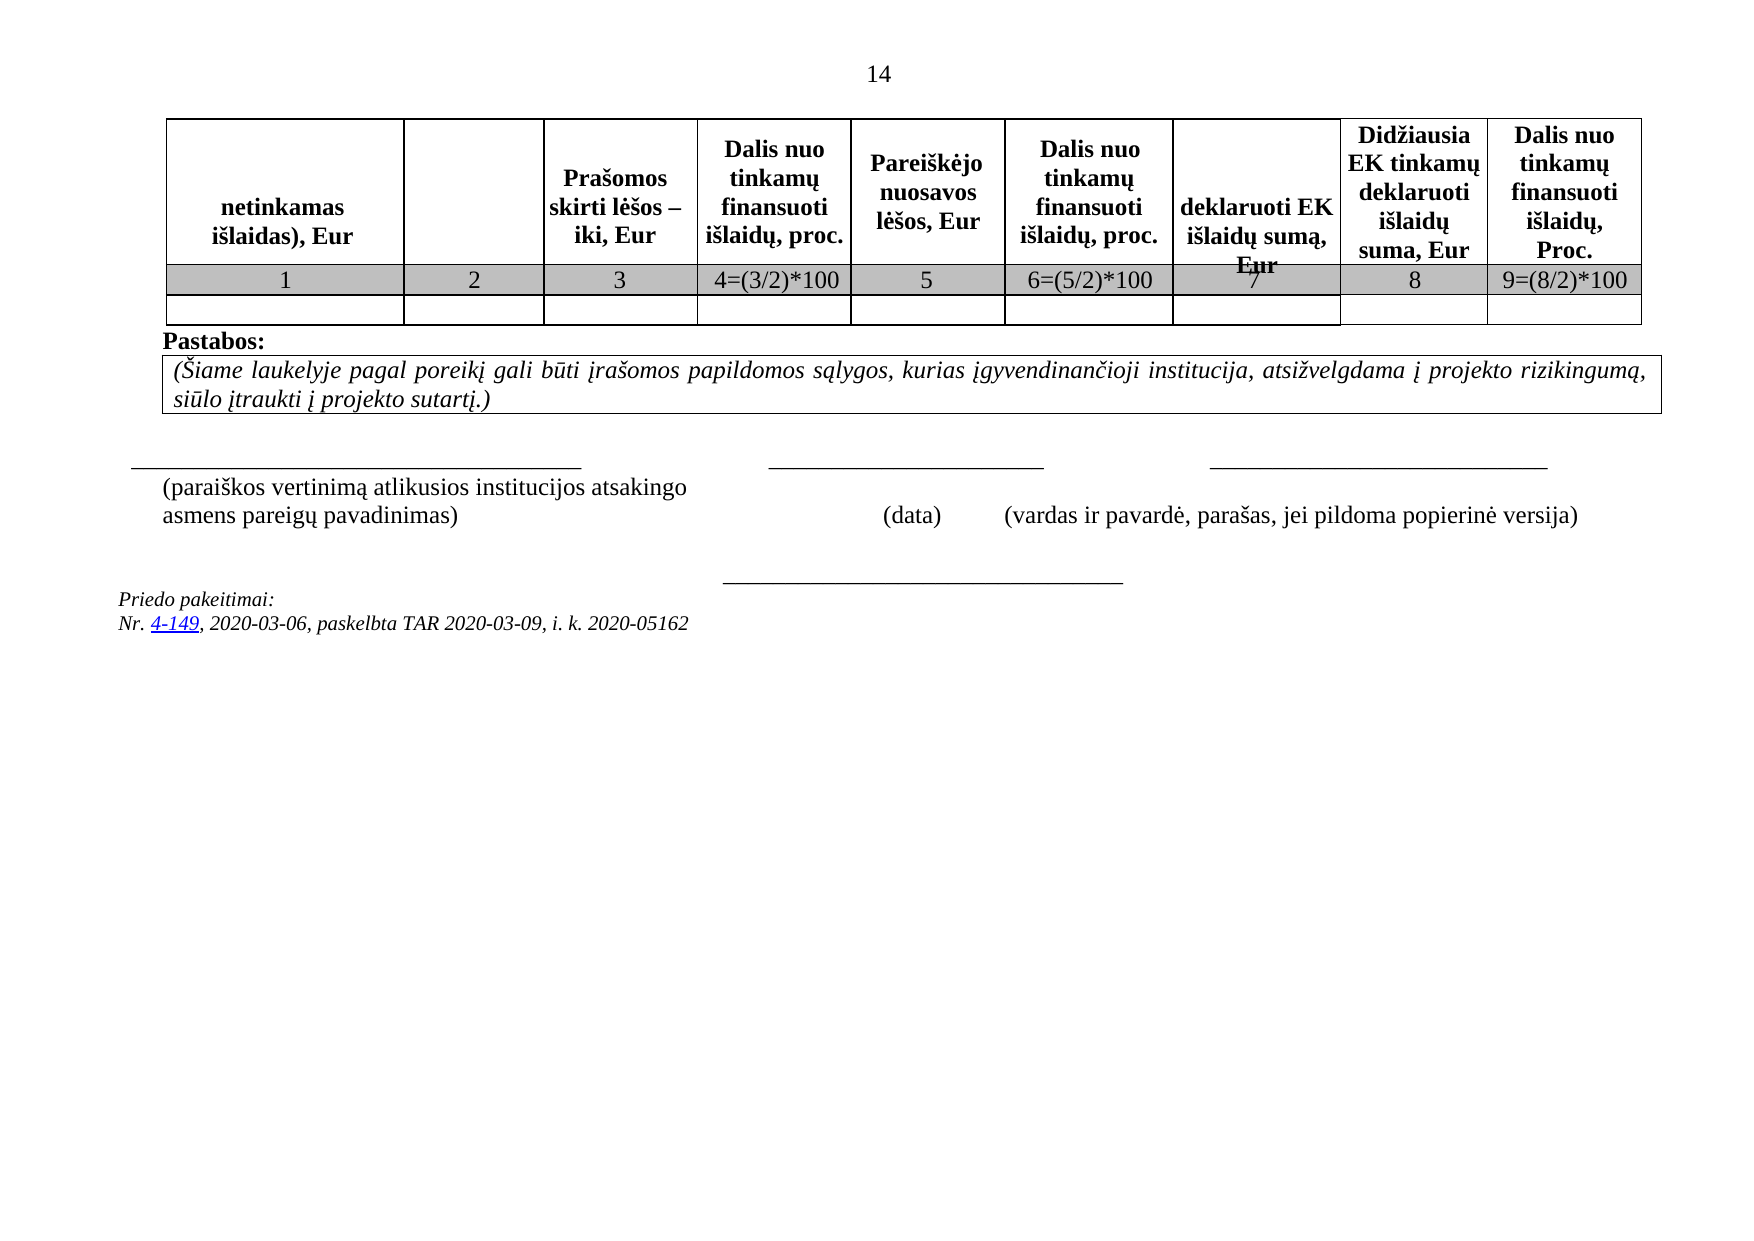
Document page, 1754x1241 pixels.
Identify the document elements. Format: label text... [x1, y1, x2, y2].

table_cell [405, 120, 543, 263]
table_cell 2 [405, 265, 543, 294]
table_cell 6=(5/2)*100 [1006, 265, 1172, 294]
table_cell [545, 296, 697, 324]
table_cell 4=(3/2)*100 [698, 265, 850, 294]
text Nr. 4-149, 2020-03-06, paskelbta TAR 2020-03-09, i. k. 2020-05162 [118, 611, 1639, 635]
table_cell [852, 296, 1004, 324]
table_cell [1341, 295, 1487, 324]
text Priedo pakeitimai: [118, 587, 1639, 611]
table_cell Dalis nuo tinkamų finansuoti išlaidų, proc. [1006, 120, 1172, 263]
table_cell [1488, 295, 1641, 324]
table_cell [698, 296, 850, 324]
table_cell [405, 296, 543, 324]
table_header netinkamas išlaidas), Eur [167, 120, 403, 263]
table_cell Dalis nuo tinkamų finansuoti išlaidų, Proc. [1488, 119, 1641, 263]
table_header (Šiame laukelyje pagal poreikį gali būti įrašomos papildomos sąlygos, kurias įgyvendinančioji institucija, atsižvelgdama į projekto rizikingumą, siūlo įtraukti į projekto sutartį.) [163, 356, 1661, 413]
table_cell Prašomos skirti lėšos – iki, Eur [545, 120, 697, 263]
text ____________________________________ ______________________ ___________________________ [118, 443, 1639, 472]
text ________________________________ [118, 558, 1639, 587]
table_cell [167, 296, 403, 324]
table_cell [1174, 296, 1340, 324]
table_cell 1 [167, 265, 403, 294]
table_cell Didžiausia EK tinkamų deklaruoti išlaidų suma, Eur [1341, 119, 1487, 263]
table_cell 8 [1341, 265, 1487, 294]
table_cell 9=(8/2)*100 [1488, 265, 1641, 294]
table_cell 5 [852, 265, 1004, 294]
table_cell [1006, 296, 1172, 324]
text (paraiškos vertinimą atlikusios institucijos atsakingo [162, 472, 1639, 500]
table_cell 3 [545, 265, 697, 294]
table_cell Dalis nuo tinkamų finansuoti išlaidų, proc. [698, 120, 850, 263]
table_cell Pareiškėjo nuosavos lėšos, Eur [852, 120, 1004, 263]
text Pastabos: [118, 326, 1639, 354]
table_cell 7 [1174, 265, 1340, 294]
text asmens pareigų pavadinimas) (data) (vardas ir pavardė, parašas, jei pildoma popierinė versija) [162, 500, 1639, 529]
table_header Pajamos, mažinančios tinkamų deklaruoti EK išlaidų sumą, Eur [1174, 120, 1340, 263]
